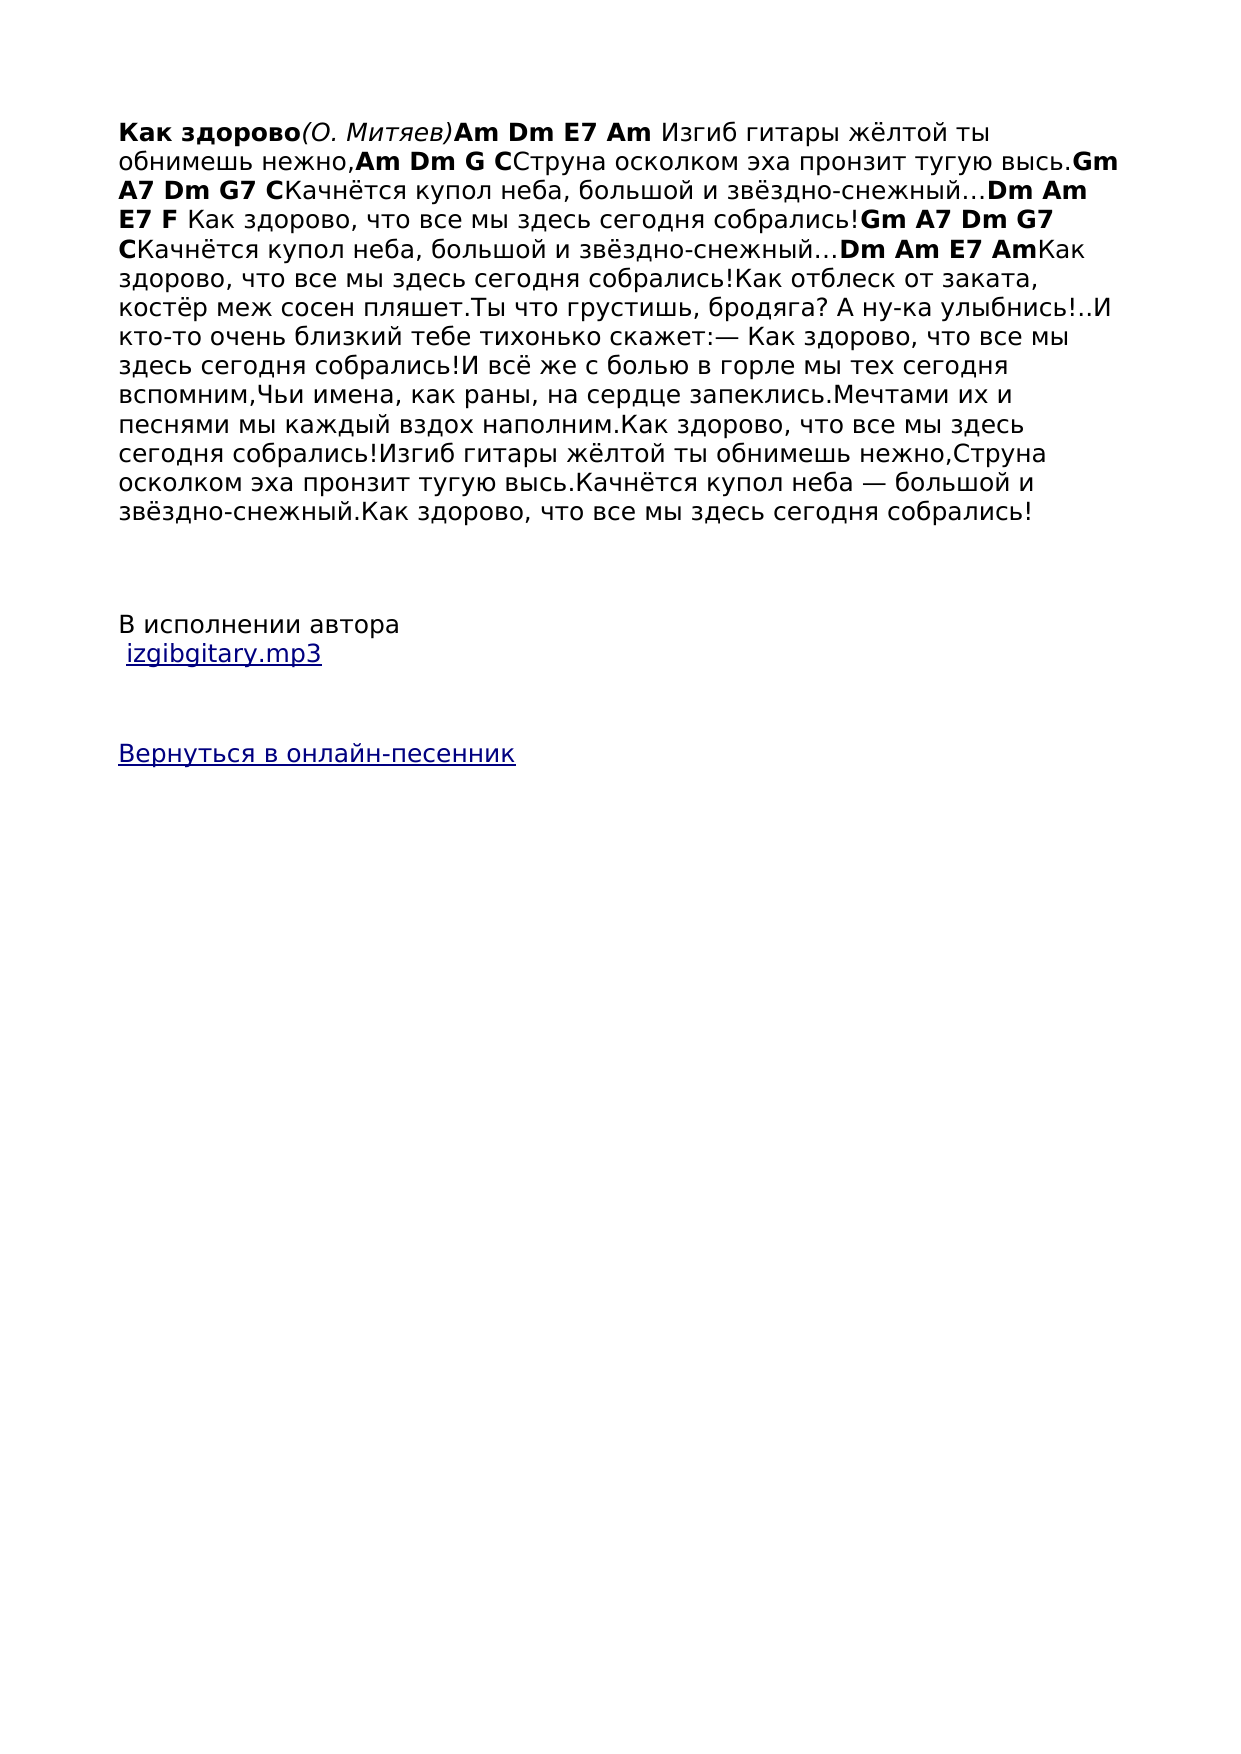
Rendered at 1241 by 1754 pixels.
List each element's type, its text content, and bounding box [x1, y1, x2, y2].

text В исполнении автора izgibgitary.mp3 [118, 610, 1122, 726]
text Вернуться в онлайн-песенник [118, 739, 1122, 768]
text Как здорово(О. Митяев)Am Dm E7 Am Изгиб гитары жёлтой ты обнимешь нежно,Am Dm G ССтруна осколком эха пронзит тугую высь.Gm A7 Dm G7 СКачнётся купол неба, большой и звёздно-снежный…Dm Am E7 F Как здорово, что все мы здесь сегодня собрались!Gm A7 Dm G7 СКачнётся купол неба, большой и звёздно-снежный…Dm Am E7 AmКак здорово, что все мы здесь сегодня собрались!Как отблеск от заката, костёр меж сосен пляшет.Ты что грустишь, бродяга? А ну-ка улыбнись!..И кто-то очень близкий тебе тихонько скажет:— Как здорово, что все мы здесь сегодня собрались!И всё же с болью в горле мы тех сегодня вспомним,Чьи имена, как раны, на сердце запеклись.Мечтами их и песнями мы каждый вздох наполним.Как здорово, что все мы здесь сегодня собрались!Изгиб гитары жёлтой ты обнимешь нежно,Струна осколком эха пронзит тугую высь.Качнётся купол неба — большой и звёздно-снежный.Как здорово, что все мы здесь сегодня собрались! [118, 118, 1122, 526]
